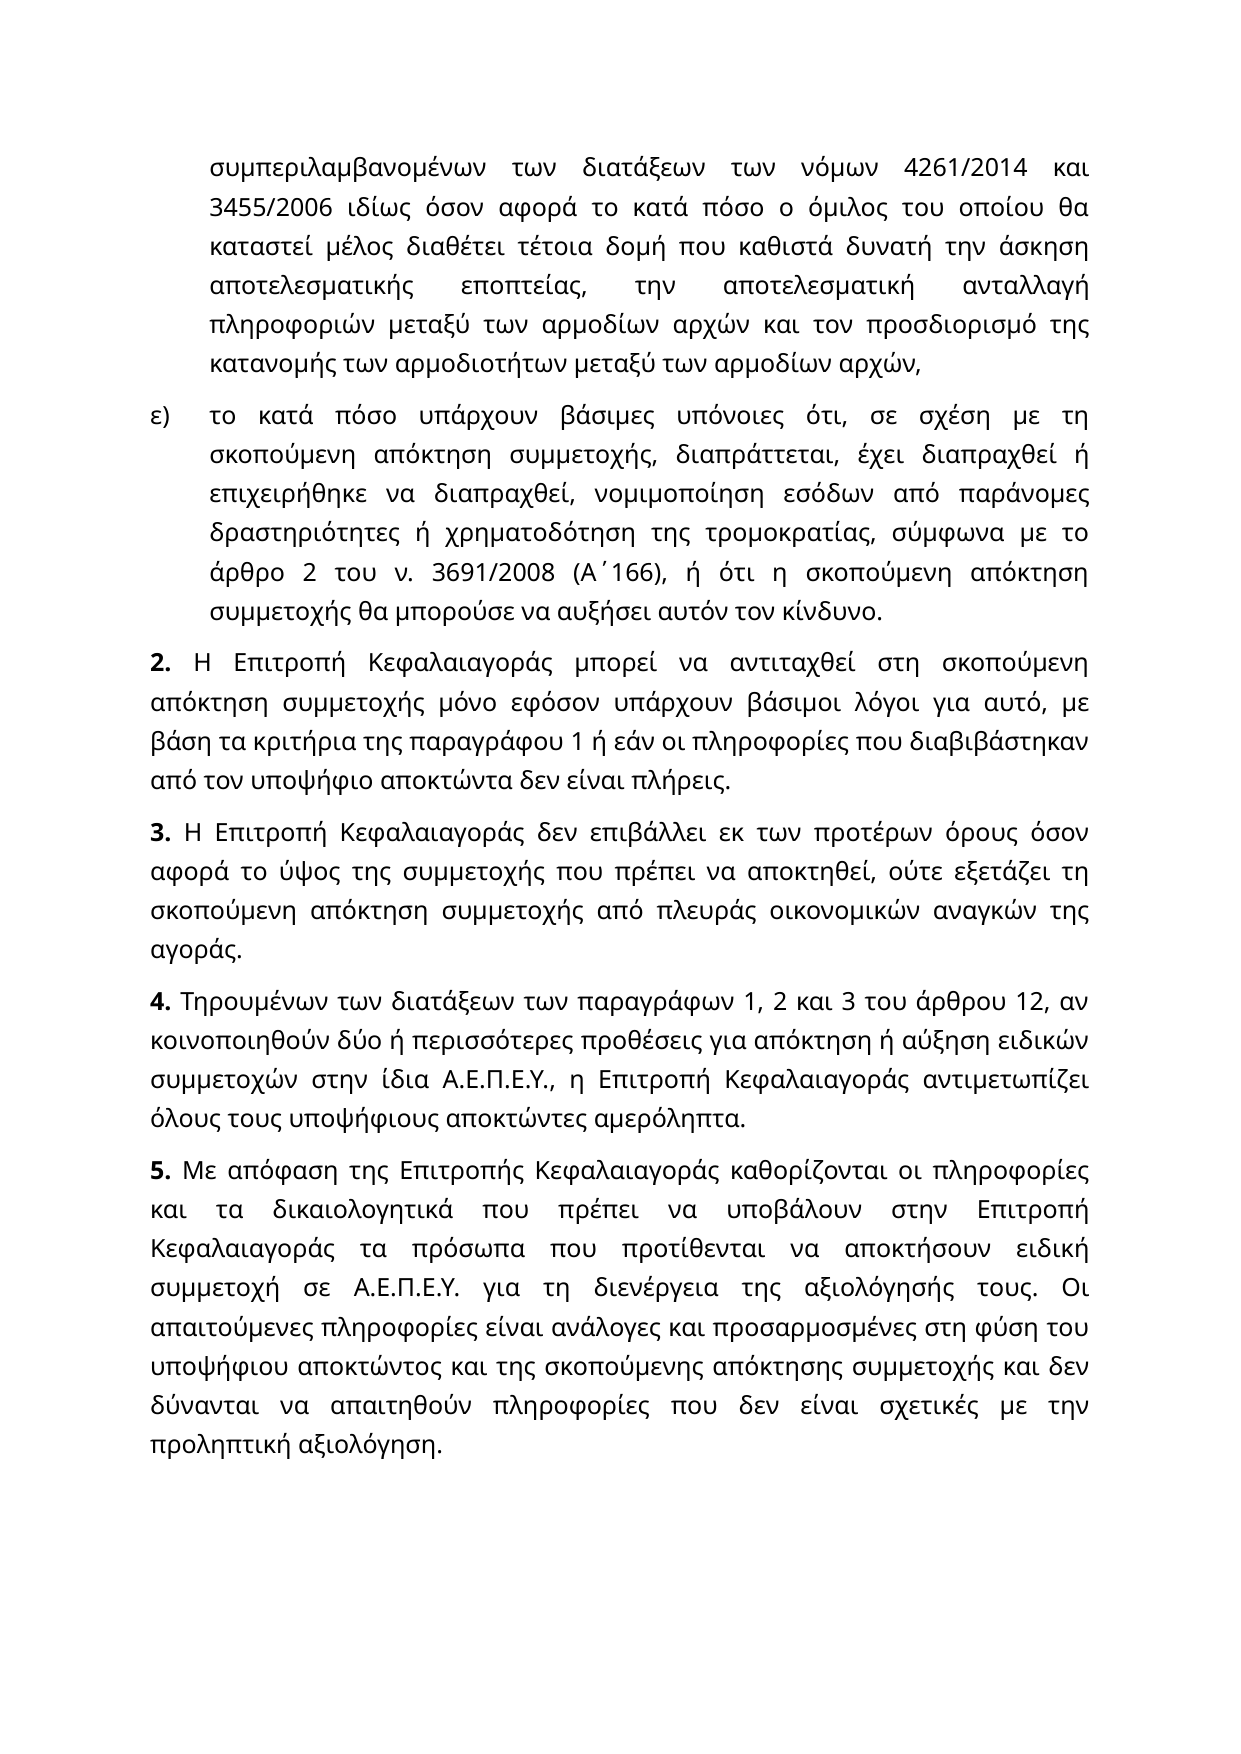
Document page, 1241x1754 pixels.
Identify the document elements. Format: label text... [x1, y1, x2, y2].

text 4. Τηρουμένων των διατάξεων των παραγράφων 1, 2 και 3 του άρθρου 12, αν κοινοποιηθούν δύο ή περισσότερες προθέσεις για απόκτηση ή αύξηση ειδικών συμμετοχών στην ίδια Α.Ε.Π.Ε.Υ., η Επιτροπή Κεφαλαιαγοράς αντιμετωπίζει όλους τους υποψήφιους αποκτώντες αμερόληπτα. [150, 983, 1090, 1135]
text 3. Η Επιτροπή Κεφαλαιαγοράς δεν επιβάλλει εκ των προτέρων όρους όσον αφορά το ύψος της συμμετοχής που πρέπει να αποκτηθεί, ούτε εξετάζει τη σκοπούμενη απόκτηση συμμετοχής από πλευράς οικονομικών αναγκών της αγοράς. [150, 814, 1090, 966]
text 5. Με απόφαση της Επιτροπής Κεφαλαιαγοράς καθορίζονται οι πληροφορίες και τα δικαιολογητικά που πρέπει να υποβάλουν στην Επιτροπή Κεφαλαιαγοράς τα πρόσωπα που προτίθενται να αποκτήσουν ειδική συμμετοχή σε Α.Ε.Π.Ε.Υ. για τη διενέργεια της αξιολόγησής τους. Οι απαιτούμενες πληροφορίες είναι ανάλογες και προσαρμοσμένες στη φύση του υποψήφιου αποκτώντος και της σκοπούμενης απόκτησης συμμετοχής και δεν δύνανται να απαιτηθούν πληροφορίες που δεν είναι σχετικές με την προληπτική αξιολόγηση. [150, 1152, 1090, 1461]
list ε) το κατά πόσο υπάρχουν βάσιμες υπόνοιες ότι, σε σχέση με τη σκοπούμενη απόκτηση συμμετοχής, διαπράττεται, έχει διαπραχθεί ή επιχειρήθηκε να διαπραχθεί, νομιμοποίηση εσόδων από παράνομες δραστηριότητες ή χρηματοδότηση της τρομοκρατίας, σύμφωνα με το άρθρο 2 του ν. 3691/2008 (Α΄166), ή ότι η σκοπούμενη απόκτηση συμμετοχής θα μπορούσε να αυξήσει αυτόν τον κίνδυνο. [150, 397, 1090, 627]
list συμπεριλαμβανομένων των διατάξεων των νόμων 4261/2014 και 3455/2006 ιδίως όσον αφορά το κατά πόσο ο όμιλος του οποίου θα καταστεί μέλος διαθέτει τέτοια δομή που καθιστά δυνατή την άσκηση αποτελεσματικής εποπτείας, την αποτελεσματική ανταλλαγή πληροφοριών μεταξύ των αρμοδίων αρχών και τον προσδιορισμό της κατανομής των αρμοδιοτήτων μεταξύ των αρμοδίων αρχών, [150, 150, 1090, 380]
text 2. Η Επιτροπή Κεφαλαιαγοράς μπορεί να αντιταχθεί στη σκοπούμενη απόκτηση συμμετοχής μόνο εφόσον υπάρχουν βάσιμοι λόγοι για αυτό, με βάση τα κριτήρια της παραγράφου 1 ή εάν οι πληροφορίες που διαβιβάστηκαν από τον υποψήφιο αποκτώντα δεν είναι πλήρεις. [150, 645, 1090, 797]
